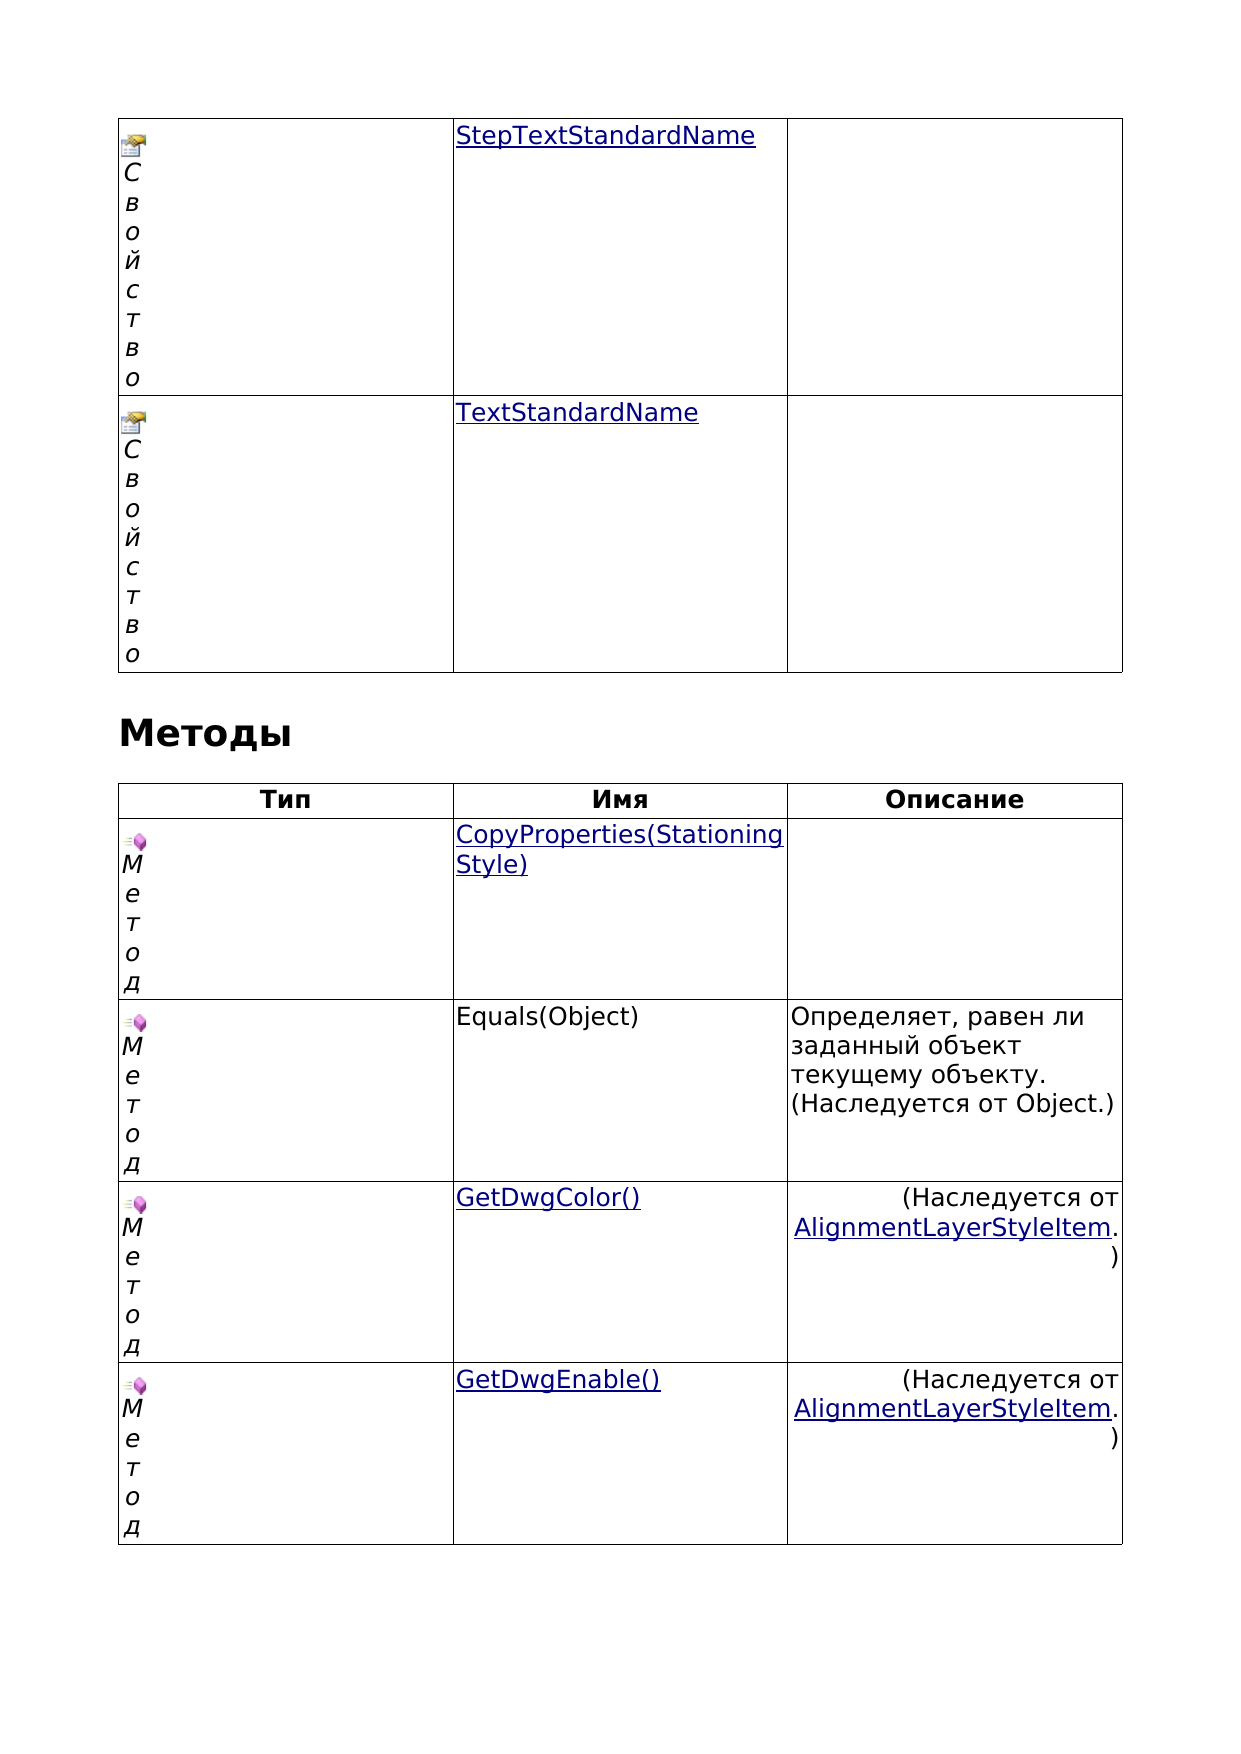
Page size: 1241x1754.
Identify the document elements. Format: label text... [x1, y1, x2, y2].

table_cell [119, 819, 453, 999]
table_cell [788, 119, 1122, 395]
table_cell [119, 1000, 453, 1181]
table_cell StepTextStandardName [454, 119, 787, 395]
picture [121, 833, 147, 851]
table_cell GetDwgColor() [454, 1182, 787, 1362]
table_cell GetDwgEnable() [454, 1363, 787, 1543]
table_cell (Наследуется от AlignmentLayerStyleItem.) [788, 1182, 1122, 1362]
table_cell TextStandardName [454, 396, 787, 672]
table_header Описание [788, 784, 1122, 818]
table_cell [119, 1363, 453, 1543]
table_header Имя [454, 784, 787, 818]
table_cell (Наследуется от AlignmentLayerStyleItem.) [788, 1363, 1122, 1543]
table_cell CopyProperties(StationingStyle) [454, 819, 787, 999]
table_header Тип [119, 784, 453, 818]
table_cell Определяет, равен ли заданный объект текущему объекту. (Наследуется от Object.) [788, 1000, 1122, 1181]
table_cell [788, 396, 1122, 672]
subtitle Методы [118, 712, 1122, 755]
table_cell [788, 819, 1122, 999]
picture [121, 410, 147, 436]
picture [121, 1377, 147, 1395]
picture [121, 1196, 147, 1214]
picture [121, 1014, 147, 1032]
table_cell [119, 396, 453, 672]
table_cell Equals(Object) [454, 1000, 787, 1181]
picture [121, 133, 147, 159]
table_cell [119, 119, 453, 395]
table_cell [119, 1182, 453, 1362]
